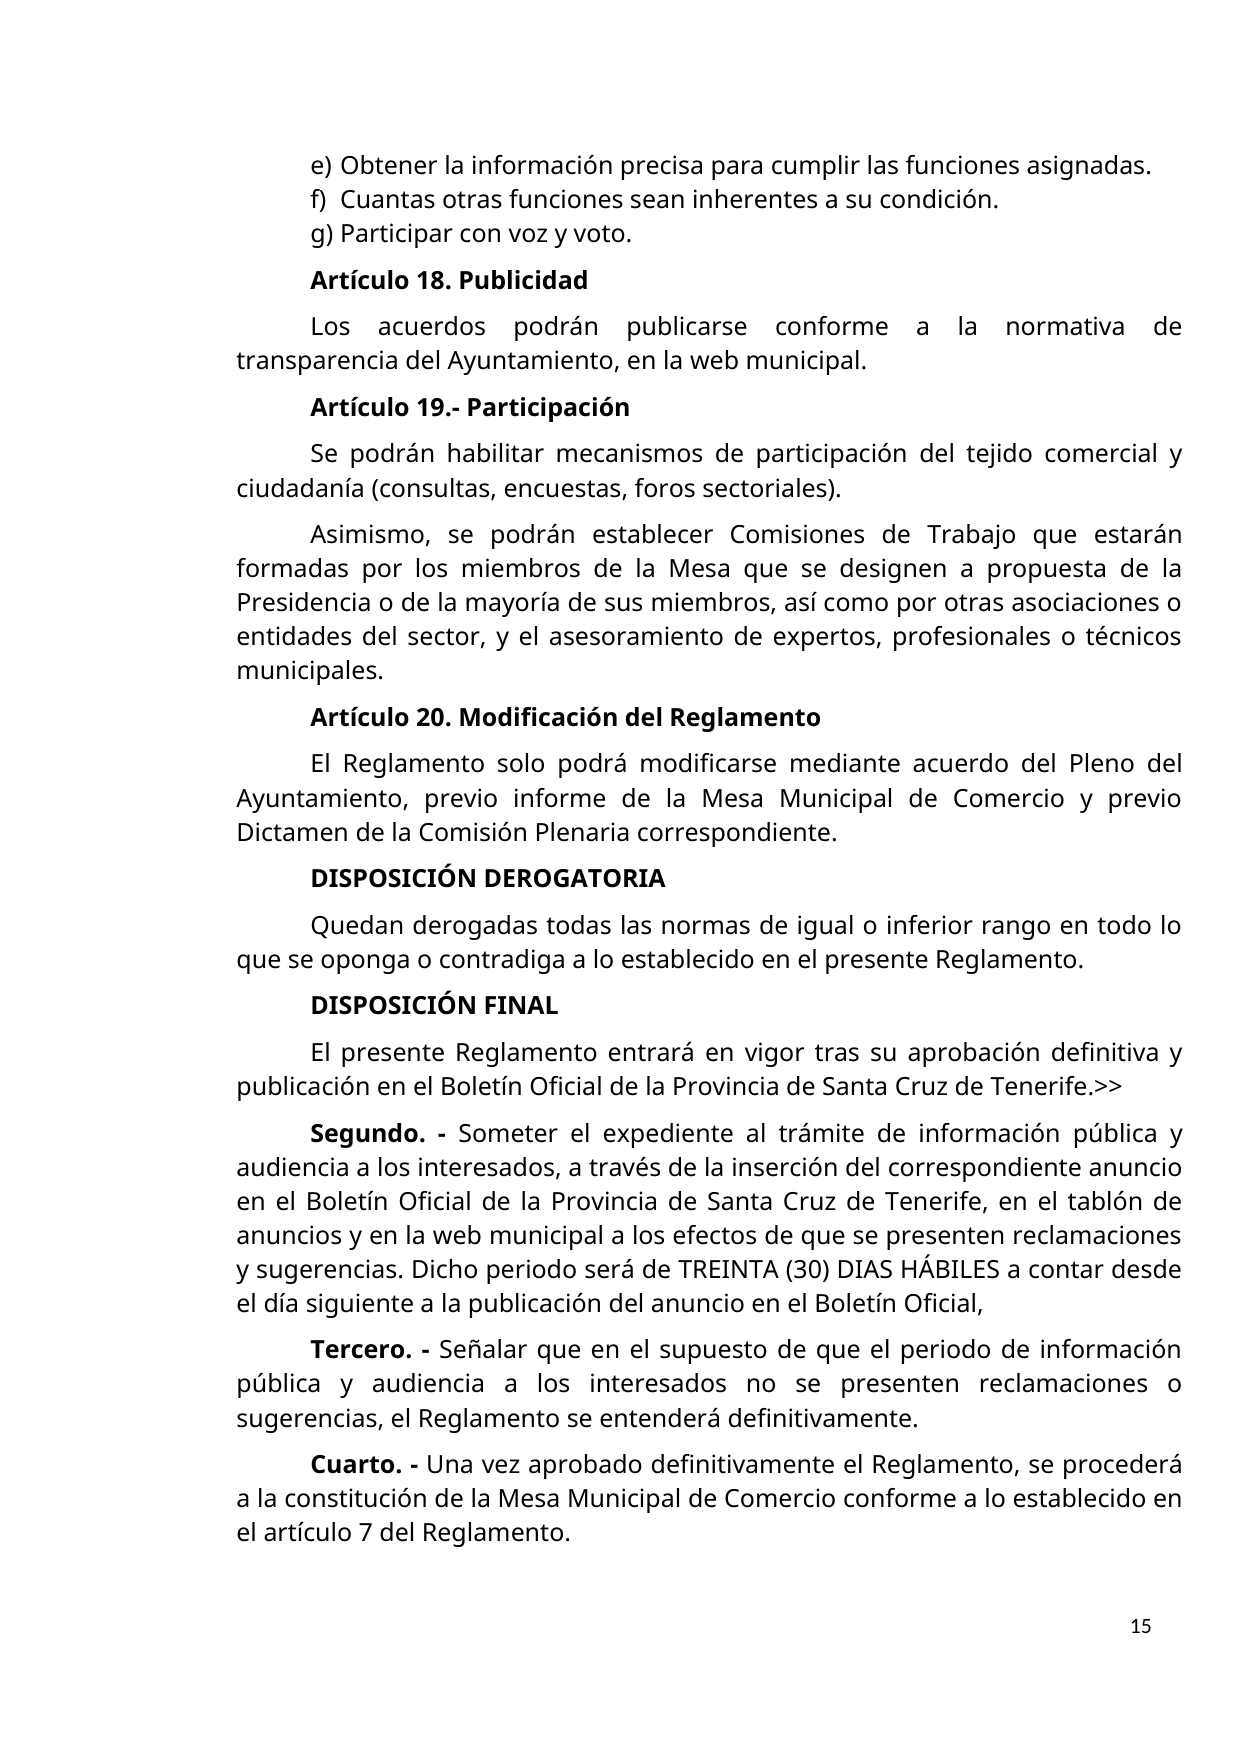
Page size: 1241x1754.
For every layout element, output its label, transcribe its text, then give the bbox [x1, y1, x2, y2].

text El Reglamento solo podrá modificarse mediante acuerdo del Pleno del Ayuntamiento, previo informe de la Mesa Municipal de Comercio y previo Dictamen de la Comisión Plenaria correspondiente. [236, 746, 1183, 848]
text Artículo 19.- Participación [236, 389, 1183, 424]
text Quedan derogadas todas las normas de igual o inferior rango en todo lo que se oponga o contradiga a lo establecido en el presente Reglamento. [236, 907, 1183, 976]
text Segundo. - Someter el expediente al trámite de información pública y audiencia a los interesados, a través de la inserción del correspondiente anuncio en el Boletín Oficial de la Provincia de Santa Cruz de Tenerife, en el tablón de anuncios y en la web municipal a los efectos de que se presenten reclamaciones y sugerencias. Dicho periodo será de TREINTA (30) DIAS HÁBILES a contar desde el día siguiente a la publicación del anuncio en el Boletín Oficial, [236, 1115, 1183, 1319]
text g) Participar con voz y voto. [310, 216, 1183, 250]
text DISPOSICIÓN FINAL [236, 988, 1183, 1022]
text El presente Reglamento entrará en vigor tras su aprobación definitiva y publicación en el Boletín Oficial de la Provincia de Santa Cruz de Tenerife.>> [236, 1034, 1183, 1103]
text Los acuerdos podrán publicarse conforme a la normativa de transparencia del Ayuntamiento, en la web municipal. [236, 309, 1183, 377]
text Se podrán habilitar mecanismos de participación del tejido comercial y ciudadanía (consultas, encuestas, foros sectoriales). [236, 436, 1183, 504]
text Artículo 20. Modificación del Reglamento [236, 699, 1183, 734]
text DISPOSICIÓN DEROGATORIA [236, 861, 1183, 895]
text Asimismo, se podrán establecer Comisiones de Trabajo que estarán formadas por los miembros de la Mesa que se designen a propuesta de la Presidencia o de la mayoría de sus miembros, así como por otras asociaciones o entidades del sector, y el asesoramiento de expertos, profesionales o técnicos municipales. [236, 517, 1183, 687]
text e) Obtener la información precisa para cumplir las funciones asignadas. [310, 148, 1183, 182]
text Cuarto. - Una vez aprobado definitivamente el Reglamento, se procederá a la constitución de la Mesa Municipal de Comercio conforme a lo establecido en el artículo 7 del Reglamento. [236, 1447, 1183, 1549]
text f) Cuantas otras funciones sean inherentes a su condición. [310, 182, 1183, 216]
text Artículo 18. Publicidad [236, 262, 1183, 296]
text Tercero. - Señalar que en el supuesto de que el periodo de información pública y audiencia a los interesados no se presenten reclamaciones o sugerencias, el Reglamento se entenderá definitivamente. [236, 1332, 1183, 1434]
